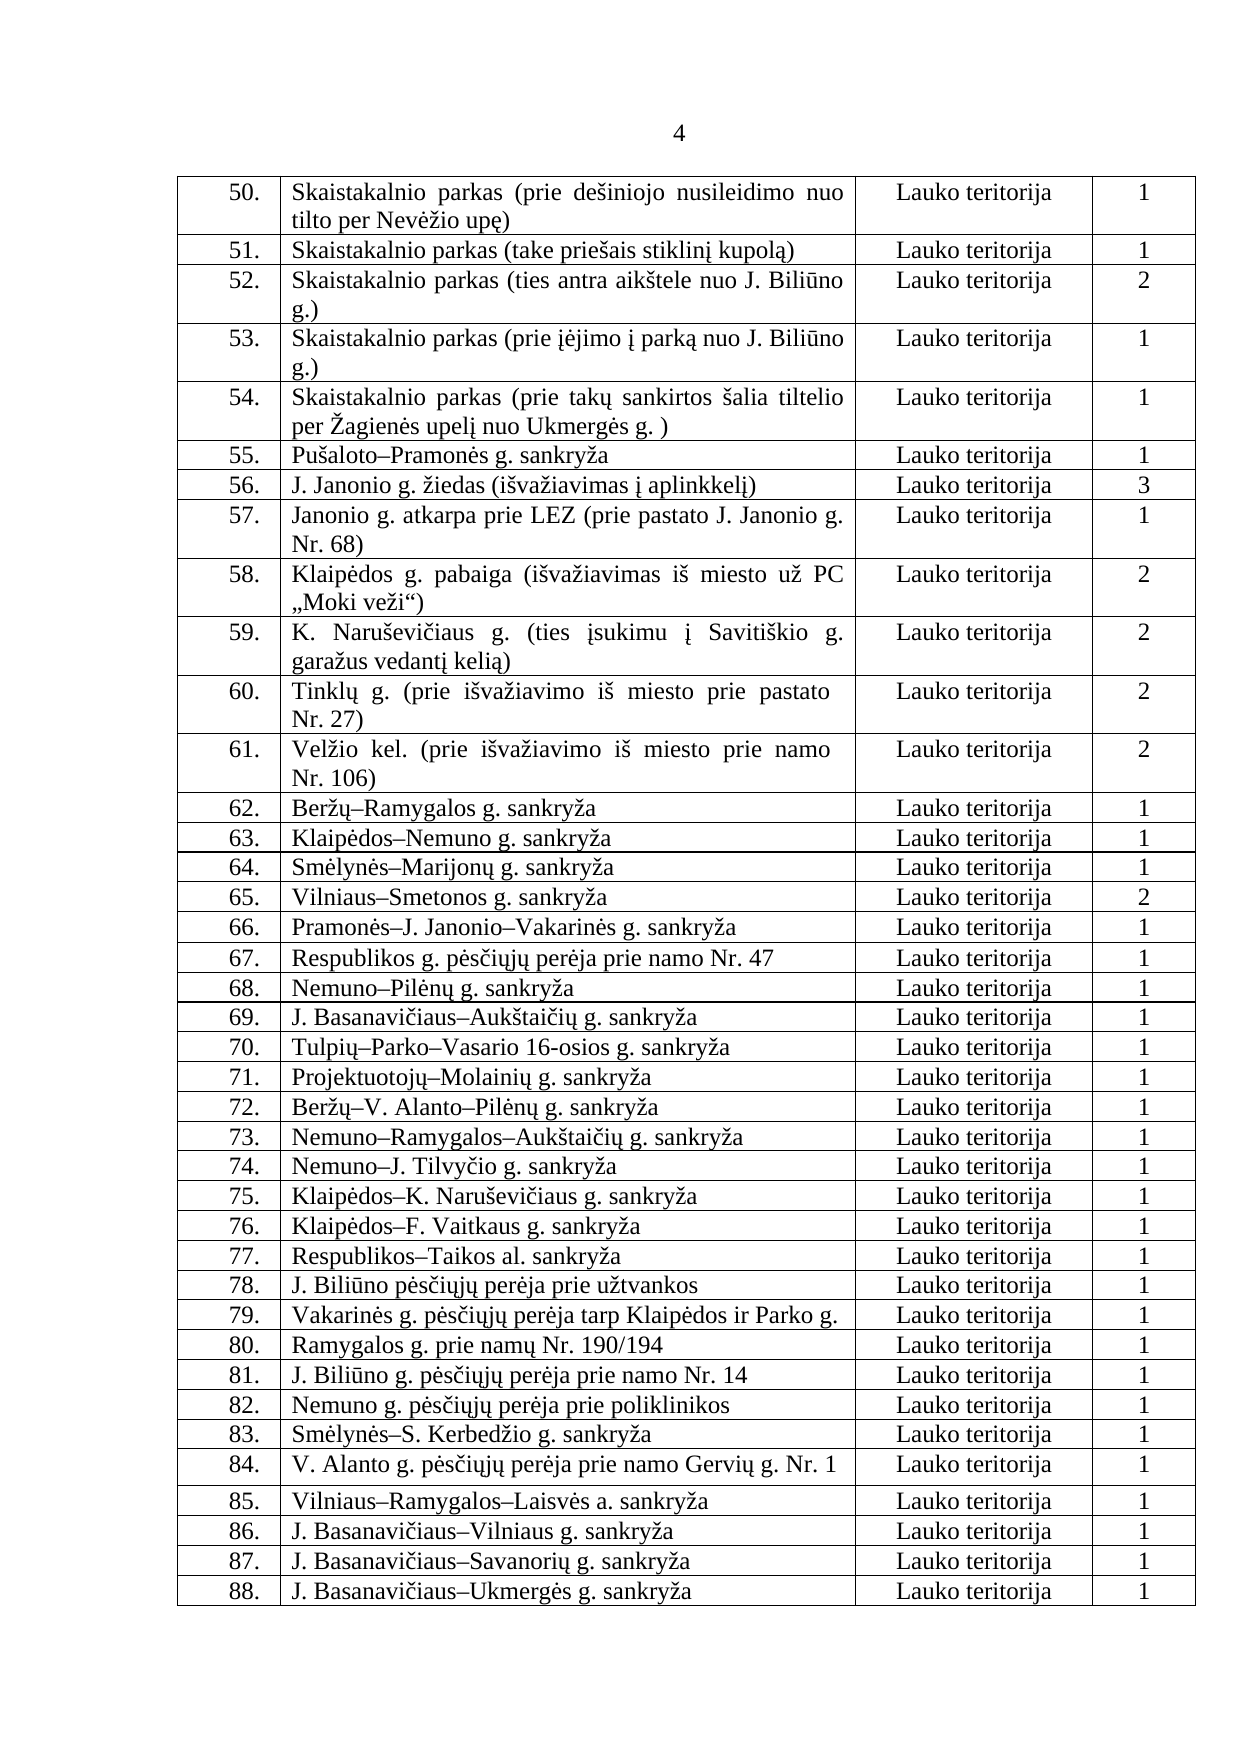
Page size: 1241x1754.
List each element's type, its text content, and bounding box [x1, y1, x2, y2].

table_cell 65. [178, 882, 280, 911]
table_cell 54. [178, 382, 280, 439]
table_cell Nemuno g. pėsčiųjų perėja prie poliklinikos [281, 1390, 855, 1418]
table_cell 2 [1093, 559, 1195, 616]
table_cell Projektuotojų–Molainių g. sankryža [281, 1062, 855, 1091]
table_cell 69. [178, 1003, 280, 1031]
table_cell 1 [1093, 1062, 1195, 1091]
table_cell 83. [178, 1420, 280, 1448]
table_cell Skaistakalnio parkas (take priešais stiklinį kupolą) [281, 235, 855, 264]
table_cell Lauko teritorija [856, 1271, 1092, 1299]
table_cell Lauko teritorija [856, 1211, 1092, 1240]
table_cell Lauko teritorija [856, 1546, 1092, 1575]
table_cell Skaistakalnio parkas (prie įėjimo į parką nuo J. Biliūno g.) [281, 324, 855, 381]
table_cell 3 [1093, 470, 1195, 499]
table_cell Lauko teritorija [856, 470, 1092, 499]
table_cell 62. [178, 793, 280, 822]
table_cell 1 [1093, 1122, 1195, 1150]
table_cell 2 [1093, 882, 1195, 911]
table_cell 60. [178, 676, 280, 733]
table_cell Respublikos–Taikos al. sankryža [281, 1241, 855, 1269]
table_cell Lauko teritorija [856, 676, 1092, 733]
table_cell Lauko teritorija [856, 1516, 1092, 1545]
table_cell Lauko teritorija [856, 734, 1092, 792]
table_cell Lauko teritorija [856, 853, 1092, 881]
table_cell 1 [1093, 1546, 1195, 1575]
table_cell Lauko teritorija [856, 1092, 1092, 1121]
table_cell 73. [178, 1122, 280, 1150]
table_cell Lauko teritorija [856, 1420, 1092, 1448]
table_cell 2 [1093, 734, 1195, 792]
table_cell Smėlynės–S. Kerbedžio g. sankryža [281, 1420, 855, 1448]
table_cell Skaistakalnio parkas (prie dešiniojo nusileidimo nuo tilto per Nevėžio upę) [281, 177, 855, 234]
table_cell 1 [1093, 943, 1195, 972]
table_cell Lauko teritorija [856, 324, 1092, 381]
table_cell 82. [178, 1390, 280, 1418]
table_cell Klaipėdos–F. Vaitkaus g. sankryža [281, 1211, 855, 1240]
table_cell 61. [178, 734, 280, 792]
table_cell Nemuno–Ramygalos–Aukštaičių g. sankryža [281, 1122, 855, 1150]
table_cell Lauko teritorija [856, 793, 1092, 822]
table_cell Lauko teritorija [856, 265, 1092, 322]
table_cell Lauko teritorija [856, 382, 1092, 439]
table_cell 80. [178, 1330, 280, 1359]
table_cell Lauko teritorija [856, 441, 1092, 469]
table_cell 1 [1093, 177, 1195, 234]
table_cell Lauko teritorija [856, 943, 1092, 972]
table_cell J. Basanavičiaus–Vilniaus g. sankryža [281, 1516, 855, 1545]
table_cell Vakarinės g. pėsčiųjų perėja tarp Klaipėdos ir Parko g. [281, 1300, 855, 1329]
table_cell 1 [1093, 853, 1195, 881]
table_cell J. Basanavičiaus–Ukmergės g. sankryža [281, 1576, 855, 1604]
table_cell Lauko teritorija [856, 973, 1092, 1001]
table_cell Lauko teritorija [856, 235, 1092, 264]
table_cell 1 [1093, 1181, 1195, 1210]
table_cell 55. [178, 441, 280, 469]
table_cell 1 [1093, 1576, 1195, 1604]
table_cell 1 [1093, 823, 1195, 851]
table_cell Lauko teritorija [856, 1390, 1092, 1418]
table_cell 71. [178, 1062, 280, 1091]
table_cell Lauko teritorija [856, 1300, 1092, 1329]
table_cell J. Basanavičiaus–Savanorių g. sankryža [281, 1546, 855, 1575]
table_cell 58. [178, 559, 280, 616]
table_cell Lauko teritorija [856, 1003, 1092, 1031]
table_cell Lauko teritorija [856, 1241, 1092, 1269]
table_cell J. Biliūno pėsčiųjų perėja prie užtvankos [281, 1271, 855, 1299]
table_cell 2 [1093, 676, 1195, 733]
table_cell 76. [178, 1211, 280, 1240]
table_cell 1 [1093, 324, 1195, 381]
table_cell Beržų–Ramygalos g. sankryža [281, 793, 855, 822]
table_cell Lauko teritorija [856, 823, 1092, 851]
table_cell 1 [1093, 1241, 1195, 1269]
table_cell 72. [178, 1092, 280, 1121]
table_cell 67. [178, 943, 280, 972]
table_cell 1 [1093, 912, 1195, 942]
table_cell 75. [178, 1181, 280, 1210]
table_cell Skaistakalnio parkas (ties antra aikštele nuo J. Biliūno g.) [281, 265, 855, 322]
table_cell J. Janonio g. žiedas (išvažiavimas į aplinkkelį) [281, 470, 855, 499]
table_cell Klaipėdos–Nemuno g. sankryža [281, 823, 855, 851]
table_cell 1 [1093, 441, 1195, 469]
table_cell Vilniaus–Smetonos g. sankryža [281, 882, 855, 911]
table_cell 64. [178, 853, 280, 881]
table_cell Tulpių–Parko–Vasario 16-osios g. sankryža [281, 1032, 855, 1061]
table_cell 1 [1093, 1516, 1195, 1545]
table_cell 1 [1093, 1360, 1195, 1389]
table_cell 2 [1093, 617, 1195, 675]
table_cell 1 [1093, 235, 1195, 264]
table_cell 77. [178, 1241, 280, 1269]
table_cell Respublikos g. pėsčiųjų perėja prie namo Nr. 47 [281, 943, 855, 972]
table_cell Smėlynės–Marijonų g. sankryža [281, 853, 855, 881]
table_cell Ramygalos g. prie namų Nr. 190/194 [281, 1330, 855, 1359]
table_cell J. Biliūno g. pėsčiųjų perėja prie namo Nr. 14 [281, 1360, 855, 1389]
table_cell Skaistakalnio parkas (prie takų sankirtos šalia tiltelio per Žagienės upelį nuo Ukmergės g. ) [281, 382, 855, 439]
table_cell 1 [1093, 1271, 1195, 1299]
table_cell Lauko teritorija [856, 1576, 1092, 1604]
table_cell 1 [1093, 1032, 1195, 1061]
table_cell 84. [178, 1449, 280, 1485]
table_cell Lauko teritorija [856, 559, 1092, 616]
table_cell 87. [178, 1546, 280, 1575]
table_cell 1 [1093, 1211, 1195, 1240]
table_cell 85. [178, 1486, 280, 1515]
table_cell Janonio g. atkarpa prie LEZ (prie pastato J. Janonio g. Nr. 68) [281, 500, 855, 558]
table_cell Lauko teritorija [856, 617, 1092, 675]
table_cell Lauko teritorija [856, 1062, 1092, 1091]
table_cell 78. [178, 1271, 280, 1299]
table_cell K. Naruševičiaus g. (ties įsukimu į Savitiškio g. garažus vedantį kelią) [281, 617, 855, 675]
table_cell 68. [178, 973, 280, 1001]
table_cell Klaipėdos g. pabaiga (išvažiavimas iš miesto už PC „Moki veži“) [281, 559, 855, 616]
table_cell 1 [1093, 382, 1195, 439]
table_cell 51. [178, 235, 280, 264]
table_cell Nemuno–J. Tilvyčio g. sankryža [281, 1151, 855, 1180]
table_cell Lauko teritorija [856, 500, 1092, 558]
table_cell 1 [1093, 1330, 1195, 1359]
table_cell Klaipėdos–K. Naruševičiaus g. sankryža [281, 1181, 855, 1210]
table_cell 1 [1093, 1390, 1195, 1418]
table_cell 88. [178, 1576, 280, 1604]
table_cell Beržų–V. Alanto–Pilėnų g. sankryža [281, 1092, 855, 1121]
table_cell 59. [178, 617, 280, 675]
table_cell Pramonės–J. Janonio–Vakarinės g. sankryža [281, 912, 855, 942]
table_cell Lauko teritorija [856, 1181, 1092, 1210]
table_cell Vilniaus–Ramygalos–Laisvės a. sankryža [281, 1486, 855, 1515]
table_cell 57. [178, 500, 280, 558]
table_cell Lauko teritorija [856, 1151, 1092, 1180]
table_cell 1 [1093, 1449, 1195, 1485]
table_cell Lauko teritorija [856, 1122, 1092, 1150]
table_cell 1 [1093, 1300, 1195, 1329]
table_cell 1 [1093, 793, 1195, 822]
table_cell 56. [178, 470, 280, 499]
table_cell 1 [1093, 1151, 1195, 1180]
table_cell V. Alanto g. pėsčiųjų perėja prie namo Gervių g. Nr. 1 [281, 1449, 855, 1485]
table_cell Lauko teritorija [856, 1330, 1092, 1359]
table_cell 52. [178, 265, 280, 322]
table_cell 1 [1093, 1092, 1195, 1121]
table_cell 1 [1093, 500, 1195, 558]
table_cell 2 [1093, 265, 1195, 322]
table_cell 70. [178, 1032, 280, 1061]
table_cell Lauko teritorija [856, 177, 1092, 234]
table_cell 86. [178, 1516, 280, 1545]
table_cell 63. [178, 823, 280, 851]
table_cell 66. [178, 912, 280, 942]
table_cell Lauko teritorija [856, 1486, 1092, 1515]
table_cell 1 [1093, 1486, 1195, 1515]
table_cell Nemuno–Pilėnų g. sankryža [281, 973, 855, 1001]
table_cell 79. [178, 1300, 280, 1329]
table_cell Lauko teritorija [856, 1449, 1092, 1485]
table_cell J. Basanavičiaus–Aukštaičių g. sankryža [281, 1003, 855, 1031]
table_cell 1 [1093, 1003, 1195, 1031]
table_cell 1 [1093, 973, 1195, 1001]
table_cell Pušaloto–Pramonės g. sankryža [281, 441, 855, 469]
table_cell Lauko teritorija [856, 882, 1092, 911]
table_cell Lauko teritorija [856, 1032, 1092, 1061]
table_cell Tinklų g. (prie išvažiavimo iš miesto prie pastato Nr. 27) [281, 676, 855, 733]
table_cell Velžio kel. (prie išvažiavimo iš miesto prie namo Nr. 106) [281, 734, 855, 792]
table_cell 50. [178, 177, 280, 234]
table_cell 53. [178, 324, 280, 381]
table_cell Lauko teritorija [856, 1360, 1092, 1389]
table_cell 81. [178, 1360, 280, 1389]
table_cell Lauko teritorija [856, 912, 1092, 942]
table_cell 74. [178, 1151, 280, 1180]
table_cell 1 [1093, 1420, 1195, 1448]
